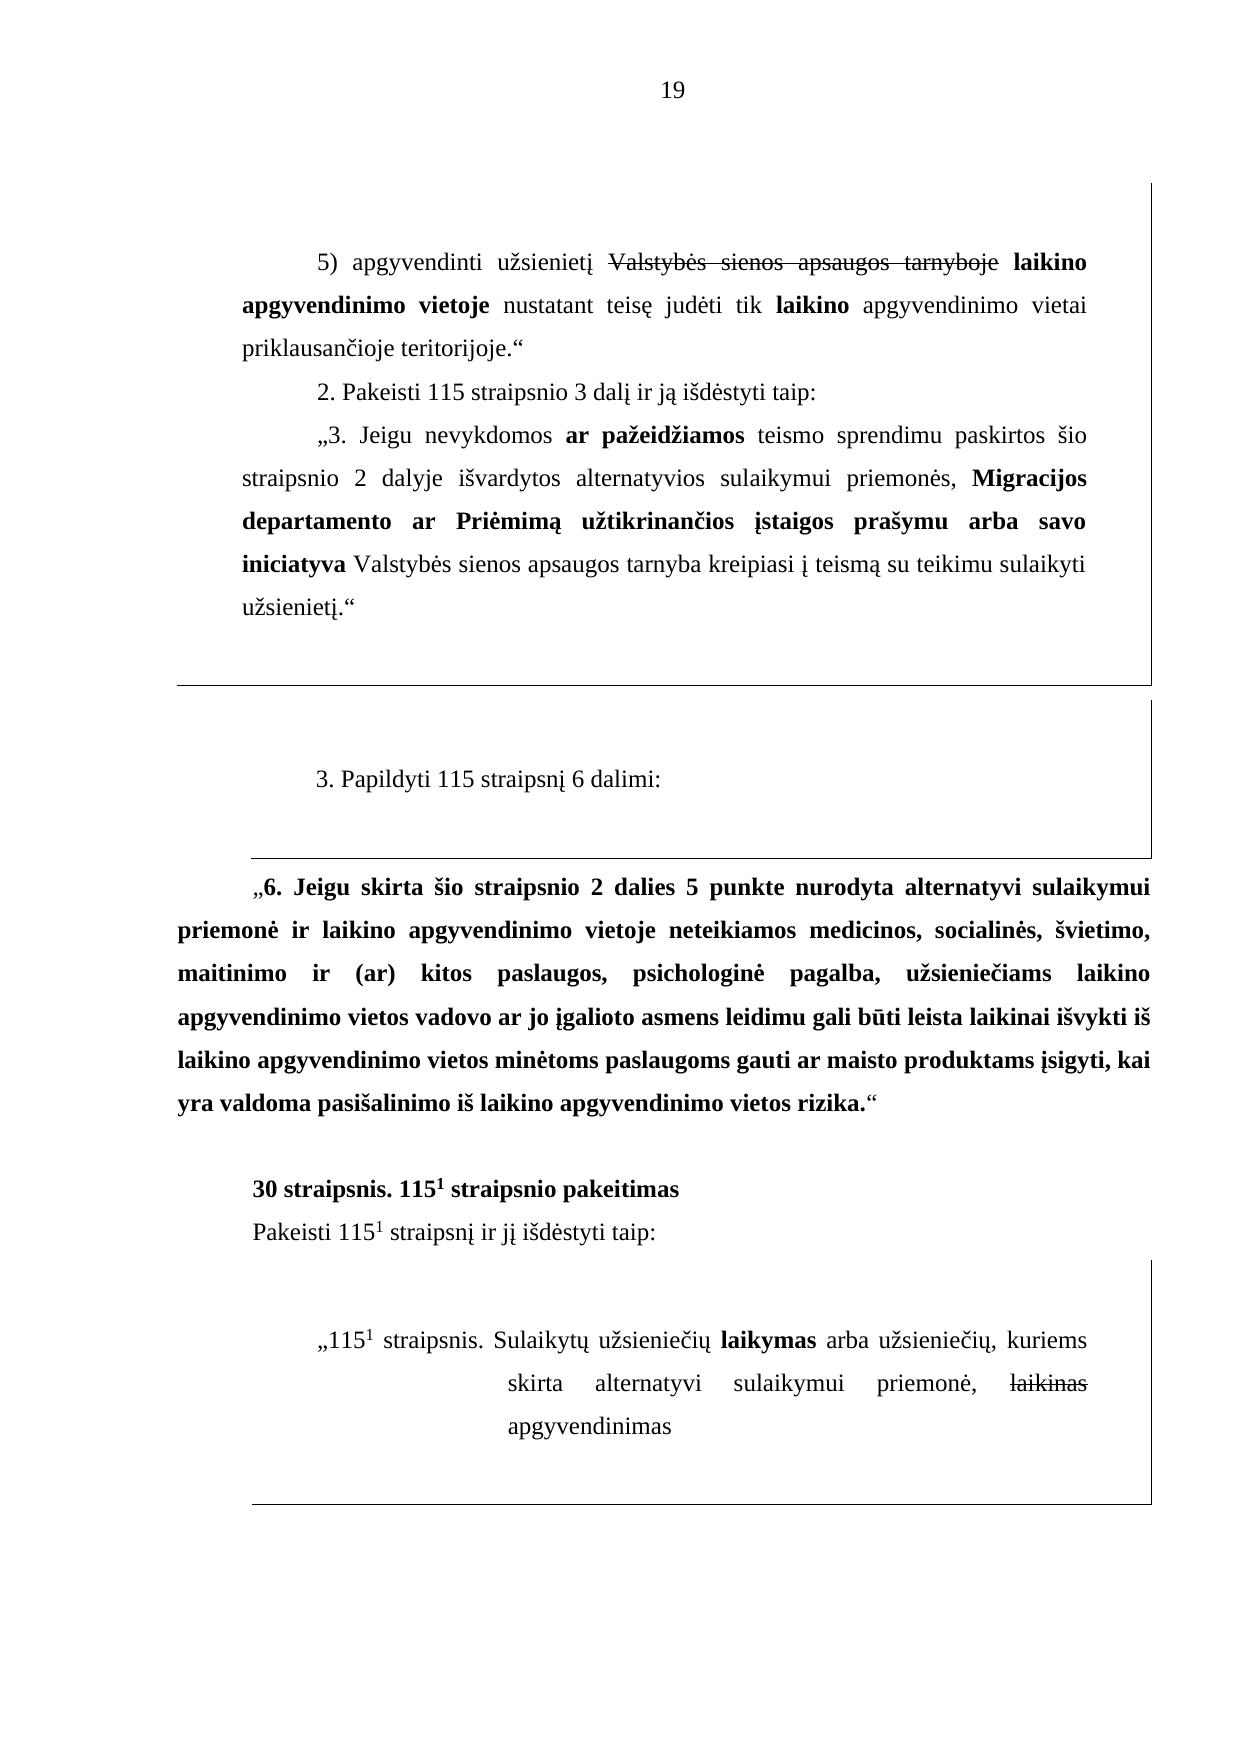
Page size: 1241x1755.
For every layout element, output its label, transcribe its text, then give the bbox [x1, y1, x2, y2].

text „3. Jeigu nevykdomos ar pažeidžiamos teismo sprendimu paskirtos šio straipsnio 2 dalyje išvardytos alternatyvios sulaikymui priemonės, Migracijos departamento ar Priėmimą užtikrinančios įstaigos prašymu arba savo iniciatyva Valstybės sienos apsaugos tarnyba kreipiasi į teismą su teikimu sulaikyti užsienietį.“ [177, 355, 1152, 685]
text „1151 straipsnis. Sulaikytų užsieniečių laikymas arba užsieniečių, kuriems skirta alternatyvi sulaikymui priemonė, laikinas apgyvendinimas [252, 1260, 1151, 1504]
text 30 straipsnis. 1151 straipsnio pakeitimas [252, 1174, 1152, 1203]
text 2. Pakeisti 115 straipsnio 3 dalį ir ją išdėstyti taip: [177, 312, 1152, 355]
text 3. Papildyti 115 straipsnį 6 dalimi: [251, 700, 1151, 858]
text 5) apgyvendinti užsienietį Valstybės sienos apsaugos tarnyboje laikino apgyvendinimo vietoje nustatant teisę judėti tik laikino apgyvendinimo vietai priklausančioje teritorijoje.“ [177, 183, 1151, 312]
text Pakeisti 1151 straipsnį ir jį išdėstyti taip: [252, 1217, 1152, 1246]
text „6. Jeigu skirta šio straipsnio 2 dalies 5 punkte nurodyta alternatyvi sulaikymui priemonė ir laikino apgyvendinimo vietoje neteikiamos medicinos, socialinės, švietimo, maitinimo ir (ar) kitos paslaugos, psichologinė pagalba, užsieniečiams laikino apgyvendinimo vietos vadovo ar jo įgalioto asmens leidimu gali būti leista laikinai išvykti iš laikino apgyvendinimo vietos minėtoms paslaugoms gauti ar maisto produktams įsigyti, kai yra valdoma pasišalinimo iš laikino apgyvendinimo vietos rizika.“ [177, 872, 1152, 1117]
